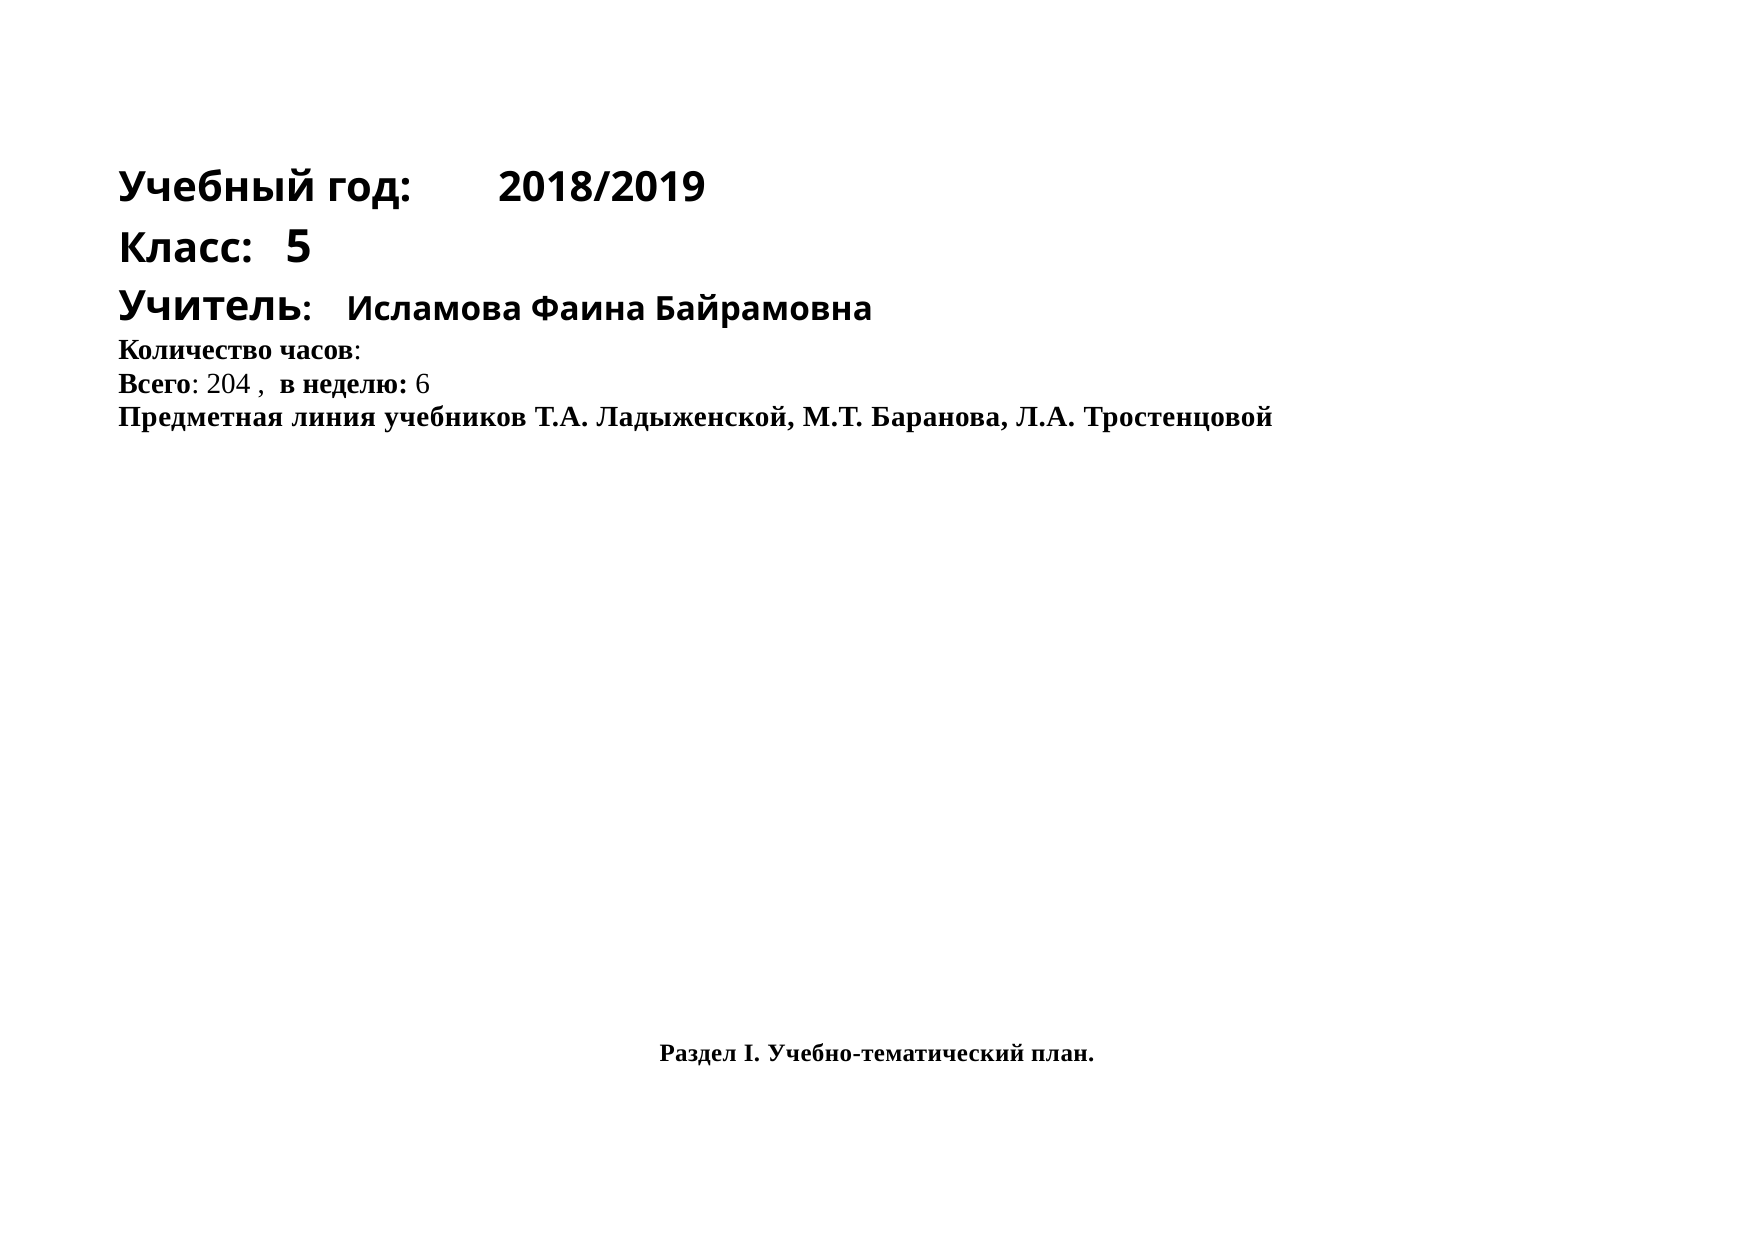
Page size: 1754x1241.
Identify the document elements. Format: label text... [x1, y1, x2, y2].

text Количество часов: [118, 332, 1636, 366]
text Предметная линия учебников Т.А. Ладыженской, М.Т. Баранова, Л.А. Тростенцовой [118, 399, 1636, 433]
text Учебный год: 2018/2019 [118, 156, 1636, 213]
text Учитель: Исламова Фаина Байрамовна [118, 276, 1636, 332]
text Класс: 5 [118, 213, 1636, 276]
text Всего: 204 , в неделю: 6 [118, 366, 1636, 399]
text Раздел I. Учебно-тематический план. [118, 1038, 1636, 1066]
